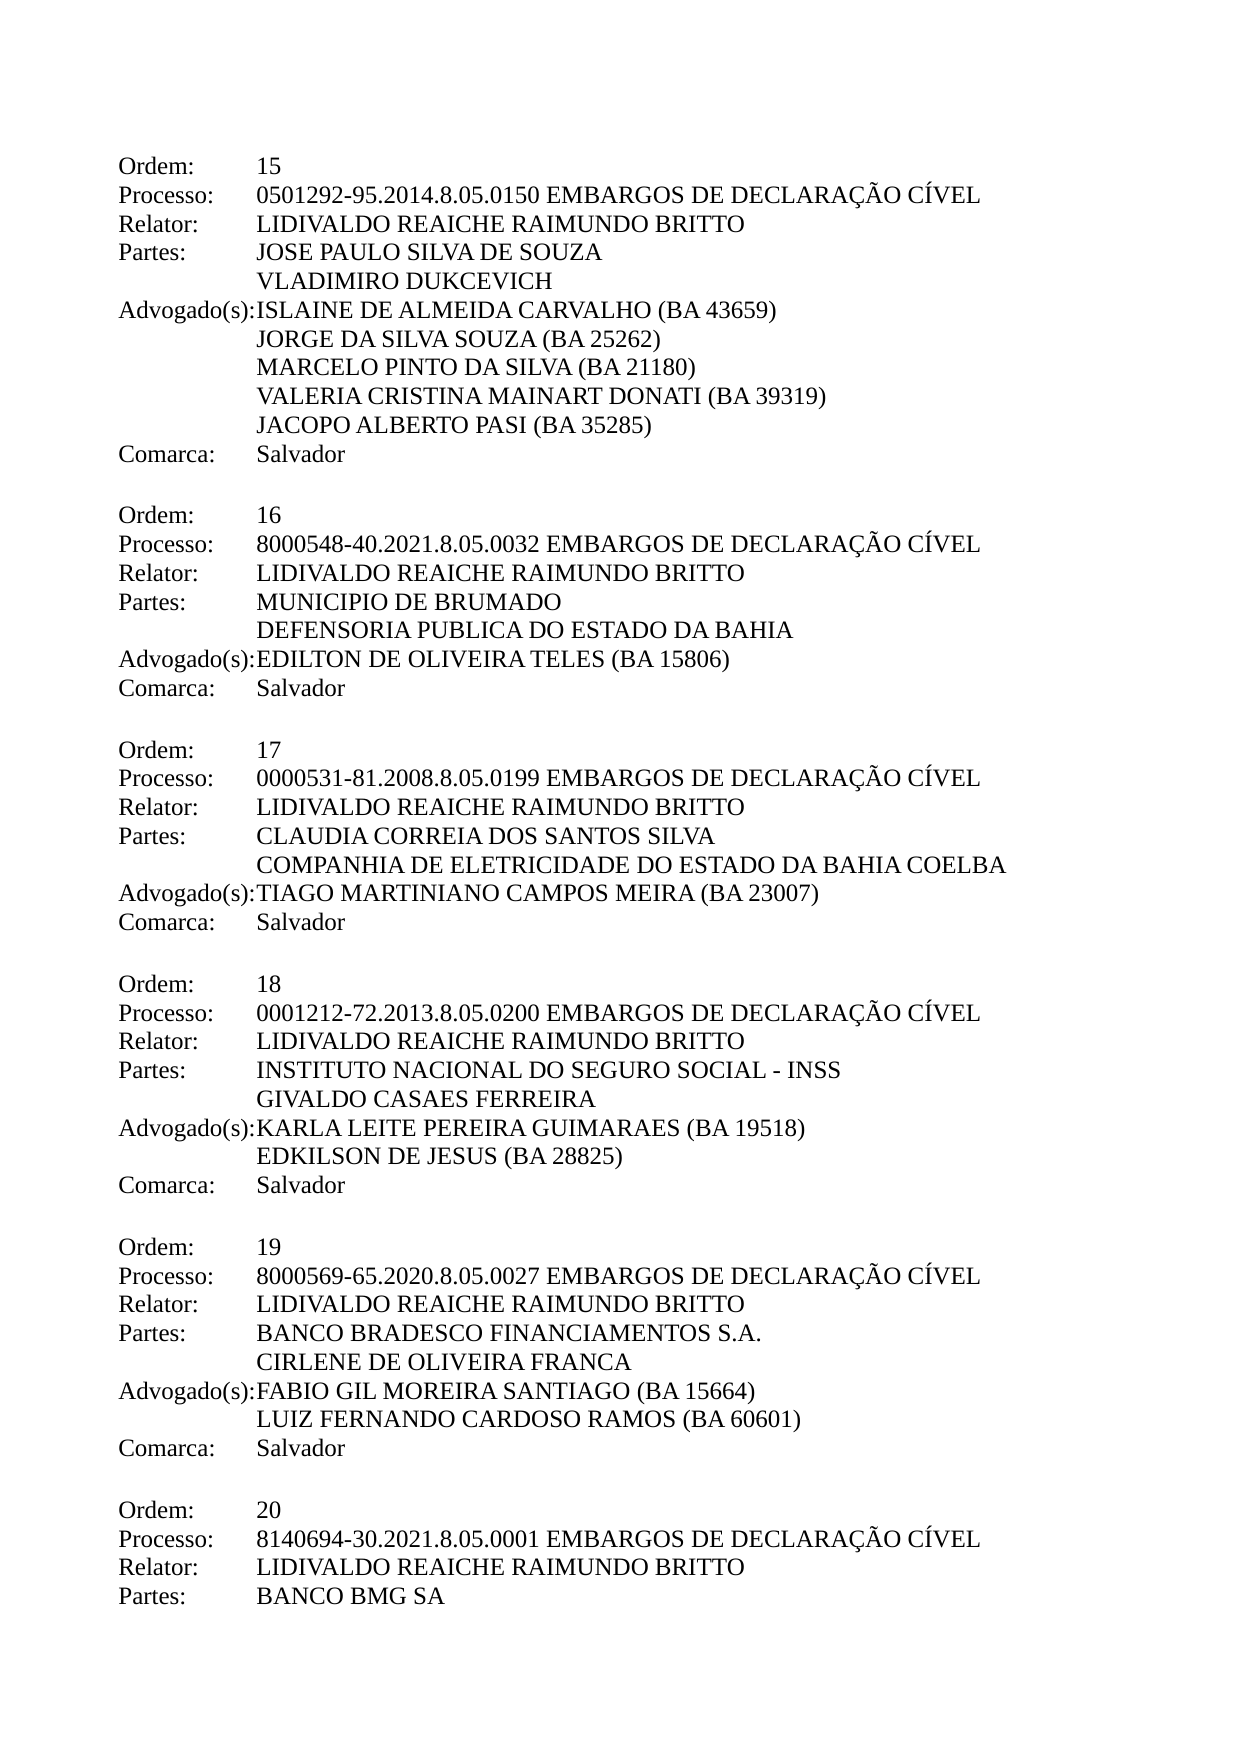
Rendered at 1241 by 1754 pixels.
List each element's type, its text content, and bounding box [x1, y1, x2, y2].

table_cell Relator: [118, 209, 256, 237]
table_header Ordem: [118, 969, 256, 998]
table_header Ordem: [118, 1495, 256, 1524]
table_cell BANCO BMG SA [256, 1581, 984, 1610]
table_cell Processo: [118, 764, 256, 792]
table_cell Comarca: [118, 1170, 256, 1199]
table_header 16 [256, 500, 984, 529]
table_cell GIVALDO CASAES FERREIRA [256, 1084, 984, 1113]
table_header Ordem: [118, 1232, 256, 1261]
table_cell [118, 324, 256, 352]
table_cell Processo: [118, 1261, 256, 1289]
table_cell Relator: [118, 558, 256, 587]
table_cell Comarca: [118, 907, 256, 936]
table_cell Advogado(s): [118, 295, 256, 324]
table_header 15 [256, 151, 984, 180]
table_cell Comarca: [118, 673, 256, 702]
table_cell LUIZ FERNANDO CARDOSO RAMOS (BA 60601) [256, 1405, 984, 1433]
table_cell [118, 1347, 256, 1376]
table_cell LIDIVALDO REAICHE RAIMUNDO BRITTO [256, 1553, 984, 1581]
table_cell LIDIVALDO REAICHE RAIMUNDO BRITTO [256, 1290, 984, 1318]
table_cell Processo: [118, 529, 256, 558]
table_cell Partes: [118, 1581, 256, 1610]
table_cell Advogado(s): [118, 1113, 256, 1141]
table_cell Processo: [118, 180, 256, 209]
table_cell Advogado(s): [118, 1376, 256, 1404]
table_cell Salvador [256, 1433, 984, 1462]
table_header Ordem: [118, 500, 256, 529]
table_cell 8000569-65.2020.8.05.0027 EMBARGOS DE DECLARAÇÃO CÍVEL [256, 1261, 984, 1289]
table_cell [118, 266, 256, 295]
table_cell Comarca: [118, 1433, 256, 1462]
table_cell [118, 1084, 256, 1113]
table_cell INSTITUTO NACIONAL DO SEGURO SOCIAL - INSS [256, 1055, 984, 1084]
table_cell Partes: [118, 238, 256, 266]
table_cell 8140694-30.2021.8.05.0001 EMBARGOS DE DECLARAÇÃO CÍVEL [256, 1524, 984, 1552]
table_cell Partes: [118, 1318, 256, 1347]
table_cell MUNICIPIO DE BRUMADO [256, 587, 984, 615]
table_cell LIDIVALDO REAICHE RAIMUNDO BRITTO [256, 792, 1017, 821]
table_cell ISLAINE DE ALMEIDA CARVALHO (BA 43659) [256, 295, 984, 324]
table_header 18 [256, 969, 984, 998]
table_cell EDKILSON DE JESUS (BA 28825) [256, 1141, 984, 1170]
table_cell VLADIMIRO DUKCEVICH [256, 266, 984, 295]
table_cell COMPANHIA DE ELETRICIDADE DO ESTADO DA BAHIA COELBA [256, 850, 1017, 878]
table_cell DEFENSORIA PUBLICA DO ESTADO DA BAHIA [256, 615, 984, 644]
table_cell Advogado(s): [118, 879, 256, 907]
table_cell Comarca: [118, 439, 256, 467]
table_cell Salvador [256, 907, 1017, 936]
table_cell Partes: [118, 1055, 256, 1084]
table_cell VALERIA CRISTINA MAINART DONATI (BA 39319) [256, 381, 984, 410]
table_cell [118, 1141, 256, 1170]
table_cell 8000548-40.2021.8.05.0032 EMBARGOS DE DECLARAÇÃO CÍVEL [256, 529, 984, 558]
table_cell 0000531-81.2008.8.05.0199 EMBARGOS DE DECLARAÇÃO CÍVEL [256, 764, 1017, 792]
table_cell JORGE DA SILVA SOUZA (BA 25262) [256, 324, 984, 352]
table_cell Salvador [256, 1170, 984, 1199]
table_cell LIDIVALDO REAICHE RAIMUNDO BRITTO [256, 209, 984, 237]
table_header 17 [256, 735, 1017, 763]
table_cell [118, 615, 256, 644]
table_cell Processo: [118, 998, 256, 1026]
table_cell BANCO BRADESCO FINANCIAMENTOS S.A. [256, 1318, 984, 1347]
table_cell TIAGO MARTINIANO CAMPOS MEIRA (BA 23007) [256, 879, 1017, 907]
table_cell [118, 1405, 256, 1433]
table_cell [118, 850, 256, 878]
table_cell JOSE PAULO SILVA DE SOUZA [256, 238, 984, 266]
table_cell LIDIVALDO REAICHE RAIMUNDO BRITTO [256, 1026, 984, 1055]
table_cell Partes: [118, 587, 256, 615]
table_cell Relator: [118, 792, 256, 821]
table_cell Salvador [256, 673, 984, 702]
table_header Ordem: [118, 151, 256, 180]
table_header 20 [256, 1495, 984, 1524]
table_cell Relator: [118, 1553, 256, 1581]
table_cell CIRLENE DE OLIVEIRA FRANCA [256, 1347, 984, 1376]
table_cell Relator: [118, 1026, 256, 1055]
table_cell [118, 410, 256, 439]
table_cell MARCELO PINTO DA SILVA (BA 21180) [256, 353, 984, 381]
table_cell 0001212-72.2013.8.05.0200 EMBARGOS DE DECLARAÇÃO CÍVEL [256, 998, 984, 1026]
table_cell KARLA LEITE PEREIRA GUIMARAES (BA 19518) [256, 1113, 984, 1141]
table_cell LIDIVALDO REAICHE RAIMUNDO BRITTO [256, 558, 984, 587]
table_cell JACOPO ALBERTO PASI (BA 35285) [256, 410, 984, 439]
table_cell [118, 353, 256, 381]
table_cell Salvador [256, 439, 984, 467]
table_header Ordem: [118, 735, 256, 763]
table_cell Processo: [118, 1524, 256, 1552]
table_cell CLAUDIA CORREIA DOS SANTOS SILVA [256, 821, 1017, 850]
table_cell Partes: [118, 821, 256, 850]
table_cell [118, 381, 256, 410]
table_cell EDILTON DE OLIVEIRA TELES (BA 15806) [256, 644, 984, 673]
table_cell 0501292-95.2014.8.05.0150 EMBARGOS DE DECLARAÇÃO CÍVEL [256, 180, 984, 209]
table_cell Relator: [118, 1290, 256, 1318]
table_cell FABIO GIL MOREIRA SANTIAGO (BA 15664) [256, 1376, 984, 1404]
table_cell Advogado(s): [118, 644, 256, 673]
table_header 19 [256, 1232, 984, 1261]
